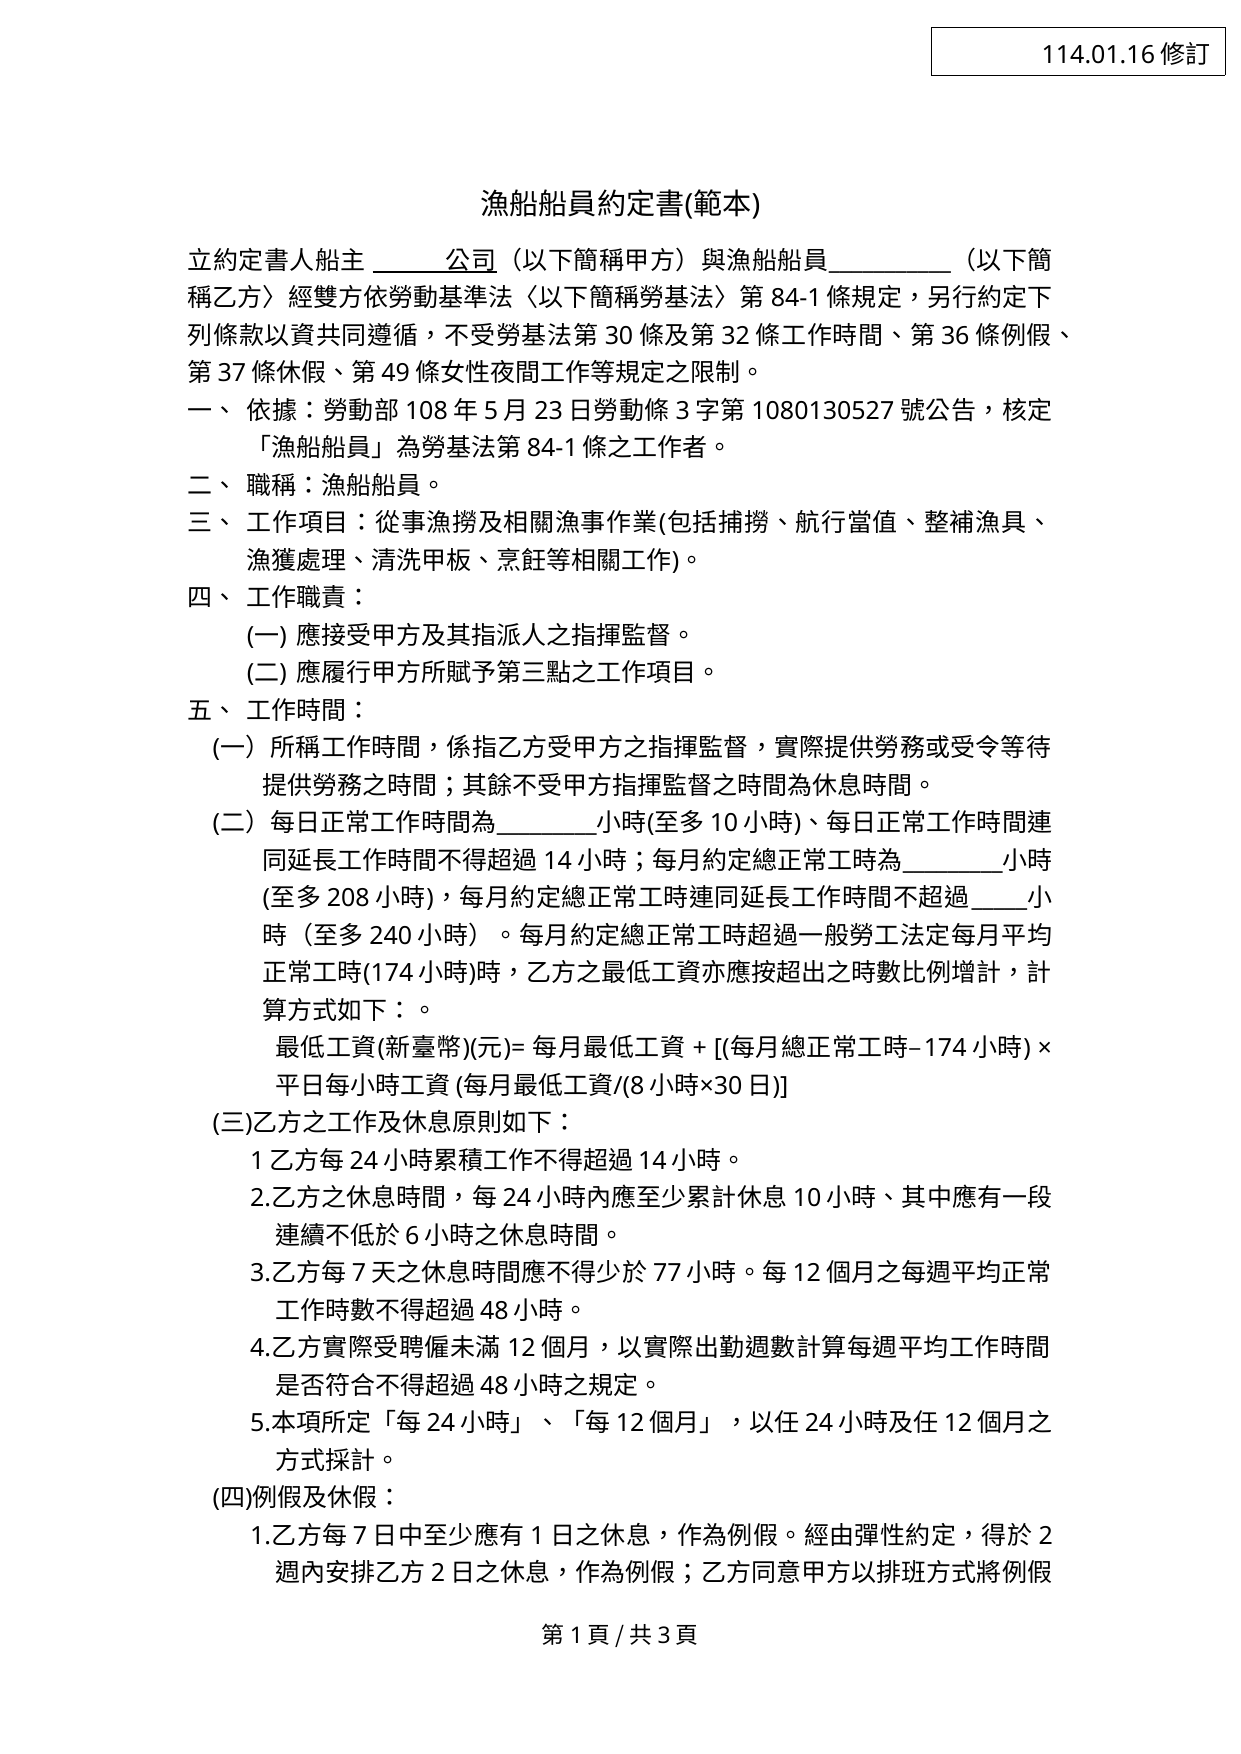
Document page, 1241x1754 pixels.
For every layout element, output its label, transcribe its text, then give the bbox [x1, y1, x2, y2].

text 5.本項所定「每24小時」、「每12個月」，以任24小時及任12個月之方式採計。 [250, 1402, 1053, 1477]
list 應履行甲方所賦予第三點之工作項目。 [247, 652, 1053, 689]
list 應接受甲方及其指派人之指揮監督。 [247, 614, 1053, 652]
text 4.乙方實際受聘僱未滿12個月，以實際出勤週數計算每週平均工作時間是否符合不得超過48小時之規定。 [250, 1327, 1053, 1402]
text 1.乙方每7日中至少應有1日之休息，作為例假。經由彈性約定，得於2週內安排乙方2日之休息，作為例假；乙方同意甲方以排班方式將例假 [250, 1514, 1053, 1589]
list 工作時間： [187, 689, 1053, 727]
list 職稱：漁船船員。 [187, 464, 1053, 502]
text 114.01.16修訂 [946, 34, 1210, 68]
text (四)例假及休假： [212, 1477, 1053, 1514]
list 工作職責： [187, 577, 1053, 614]
list 依據：勞動部108年5月23日勞動條3字第1080130527號公告，核定「漁船船員」為勞基法第84-1條之工作者。 [187, 389, 1053, 464]
text 立約定書人船主 公司（以下簡稱甲方）與漁船船員___________（以下簡稱乙方〉經雙方依勞動基準法〈以下簡稱勞基法〉第84-1條規定，另行約定下列條款以資共同遵循，不受勞基法第30條及第32條工作時間、第36條例假、第37條休假、第49條女性夜間工作等規定之限制。 [187, 239, 1053, 389]
text 1乙方每24小時累積工作不得超過14小時。 [250, 1139, 1053, 1177]
text 最低工資(新臺幣)(元)= 每月最低工資 + [(每月總正常工時–174小時) × 平日每小時工資 (每月最低工資/(8小時×30日)] [275, 1027, 1053, 1102]
list 工作項目：從事漁撈及相關漁事作業(包括捕撈、航行當值、整補漁具、漁獲處理、清洗甲板、烹飪等相關工作)。 [187, 502, 1053, 577]
text 漁船船員約定書(範本) [187, 164, 1053, 239]
text (一）所稱工作時間，係指乙方受甲方之指揮監督，實際提供勞務或受令等待提供勞務之時間；其餘不受甲方指揮監督之時間為休息時間。 [212, 727, 1053, 802]
text 3.乙方每7天之休息時間應不得少於77小時。每12個月之每週平均正常工作時數不得超過48小時。 [250, 1252, 1053, 1327]
text 2.乙方之休息時間，每24小時內應至少累計休息10小時、其中應有一段連續不低於6小時之休息時間。 [250, 1177, 1053, 1252]
text (二）每日正常工作時間為_________小時(至多10小時)、每日正常工作時間連同延長工作時間不得超過14小時；每月約定總正常工時為_________小時(至多208小時)，每月約定總正常工時連同延長工作時間不超過_____小時（至多240小時）。每月約定總正常工時超過一般勞工法定每月平均正常工時(174小時)時，乙方之最低工資亦應按超出之時數比例增計，計算方式如下：。 [212, 802, 1053, 1027]
text (三)乙方之工作及休息原則如下： [212, 1102, 1053, 1139]
